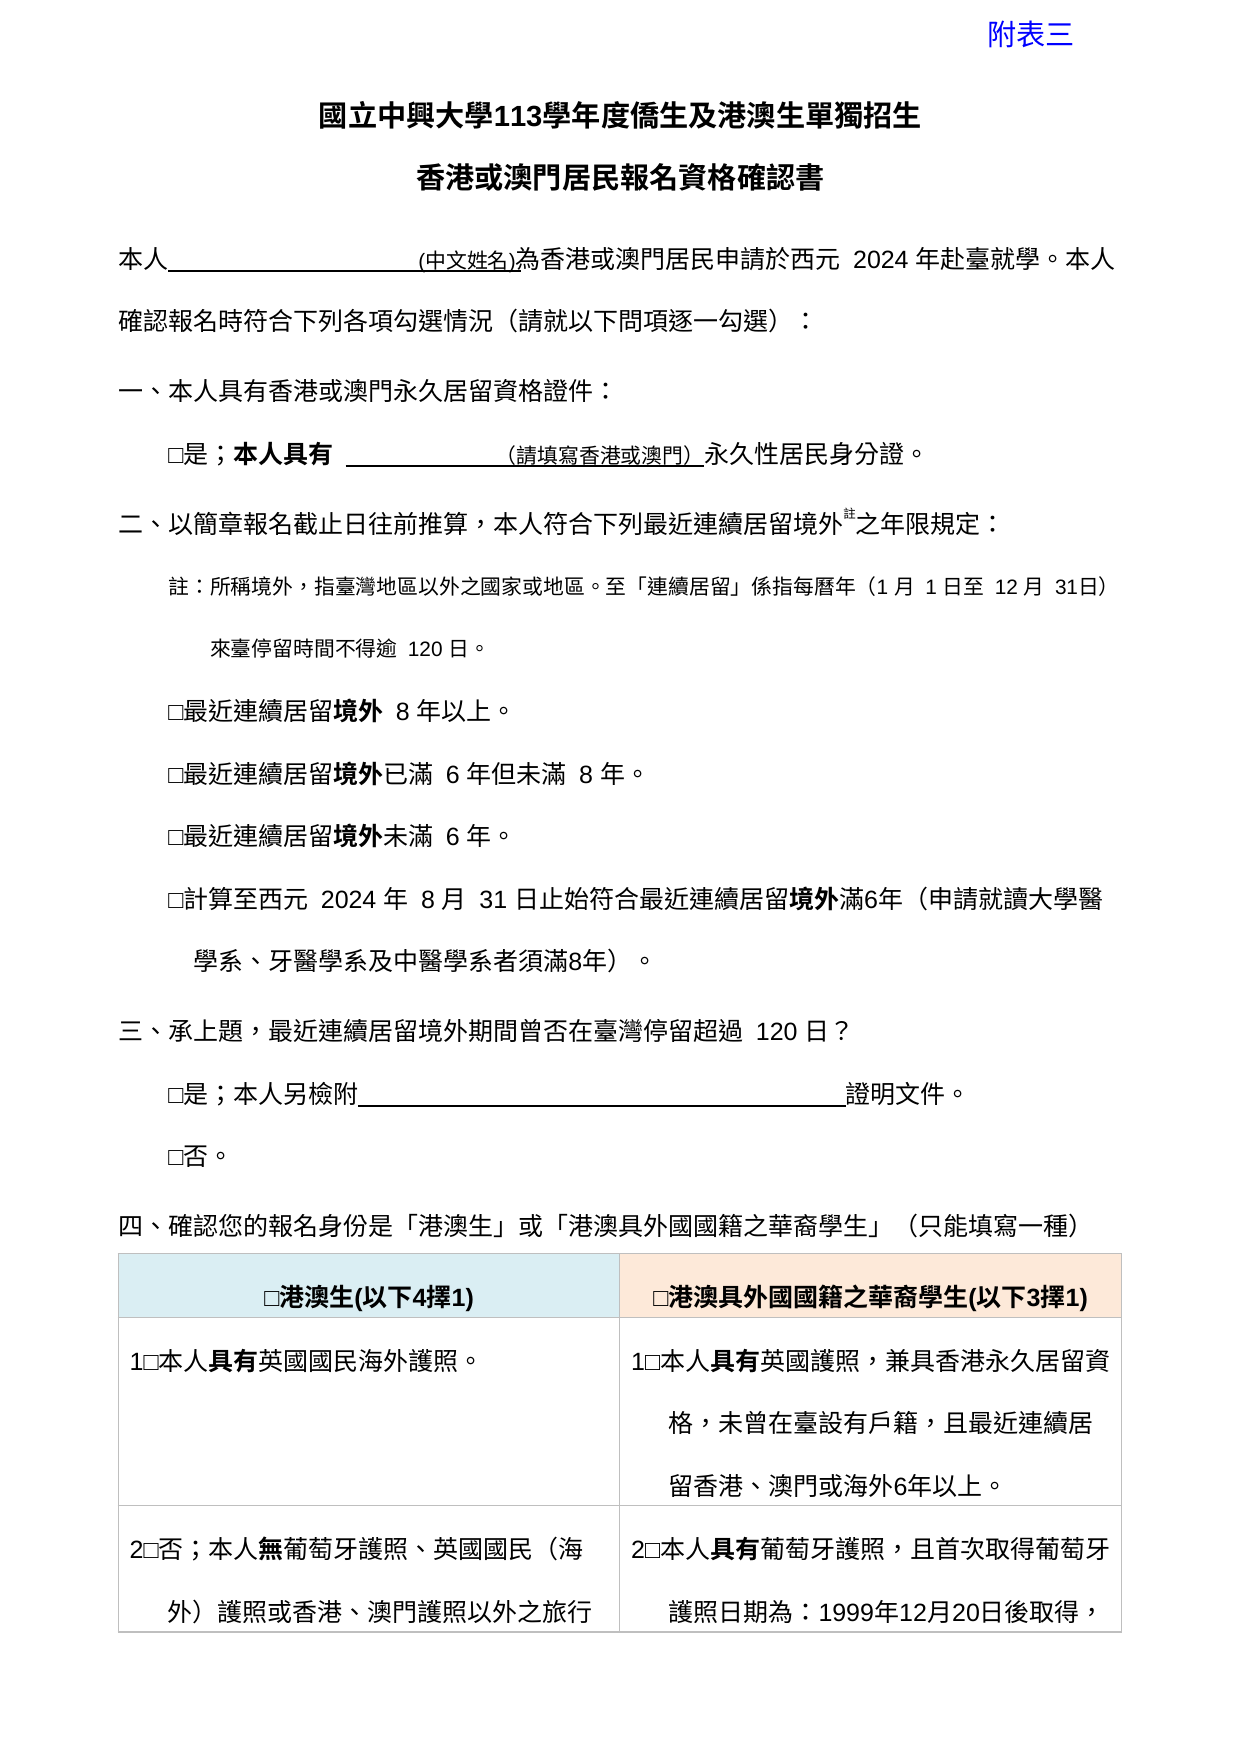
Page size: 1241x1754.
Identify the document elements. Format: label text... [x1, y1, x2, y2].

text 二、以簡章報名截止日往前推算，本人符合下列最近連續居留境外註之年限規定： [118, 481, 1122, 543]
text □是；本人具有 （請填寫香港或澳門）永久性居民身分證。 [168, 411, 1122, 473]
text 三、承上題，最近連續居留境外期間曾否在臺灣停留超過 120 日？ [118, 988, 1122, 1051]
table_header □港澳具外國國籍之華裔學生(以下3擇1) [620, 1254, 1121, 1317]
text □最近連續居留境外 8 年以上。 [168, 668, 1122, 731]
text 註：所稱境外，指臺灣地區以外之國家或地區。至「連續居留」係指每曆年（1 月 1 日至 12 月 31日）來臺停留時間不得逾 120 日。 [168, 543, 1122, 668]
text 國立中興大學113學年度僑生及港澳生單獨招生 [118, 4, 1122, 134]
text 本人 (中文姓名)為香港或澳門居民申請於西元 2024 年赴臺就學。本人確認報名時符合下列各項勾選情況（請就以下問項逐一勾選）： [118, 216, 1122, 341]
text □否。 [168, 1113, 1122, 1176]
text 附表三 [987, 11, 1107, 54]
table_header □港澳生(以下4擇1) [119, 1254, 619, 1317]
table_cell 2□否；本人無葡萄牙護照、英國國民（海外）護照或香港、澳門護照以外之旅行 [119, 1506, 619, 1631]
table_cell 1□本人具有英國國民海外護照。 [119, 1318, 619, 1505]
text □計算至西元 2024 年 8 月 31 日止始符合最近連續居留境外滿6年（申請就讀大學醫學系、牙醫學系及中醫學系者須滿8年）。 [168, 856, 1122, 981]
table_cell 1□本人具有英國護照，兼具香港永久居留資格，未曾在臺設有戶籍，且最近連續居留香港、澳門或海外6年以上。 [620, 1318, 1121, 1505]
text 四、確認您的報名身份是「港澳生」或「港澳具外國國籍之華裔學生」（只能填寫一種） [118, 1183, 1122, 1246]
text □最近連續居留境外已滿 6 年但未滿 8 年。 [168, 731, 1122, 793]
text 一、本人具有香港或澳門永久居留資格證件： [118, 348, 1122, 411]
text □是；本人另檢附 證明文件。 [168, 1051, 1122, 1113]
text □最近連續居留境外未滿 6 年。 [168, 793, 1122, 856]
text 香港或澳門居民報名資格確認書 [118, 134, 1122, 197]
table_cell 2□本人具有葡萄牙護照，且首次取得葡萄牙護照日期為：1999年12月20日後取得， [620, 1506, 1121, 1631]
